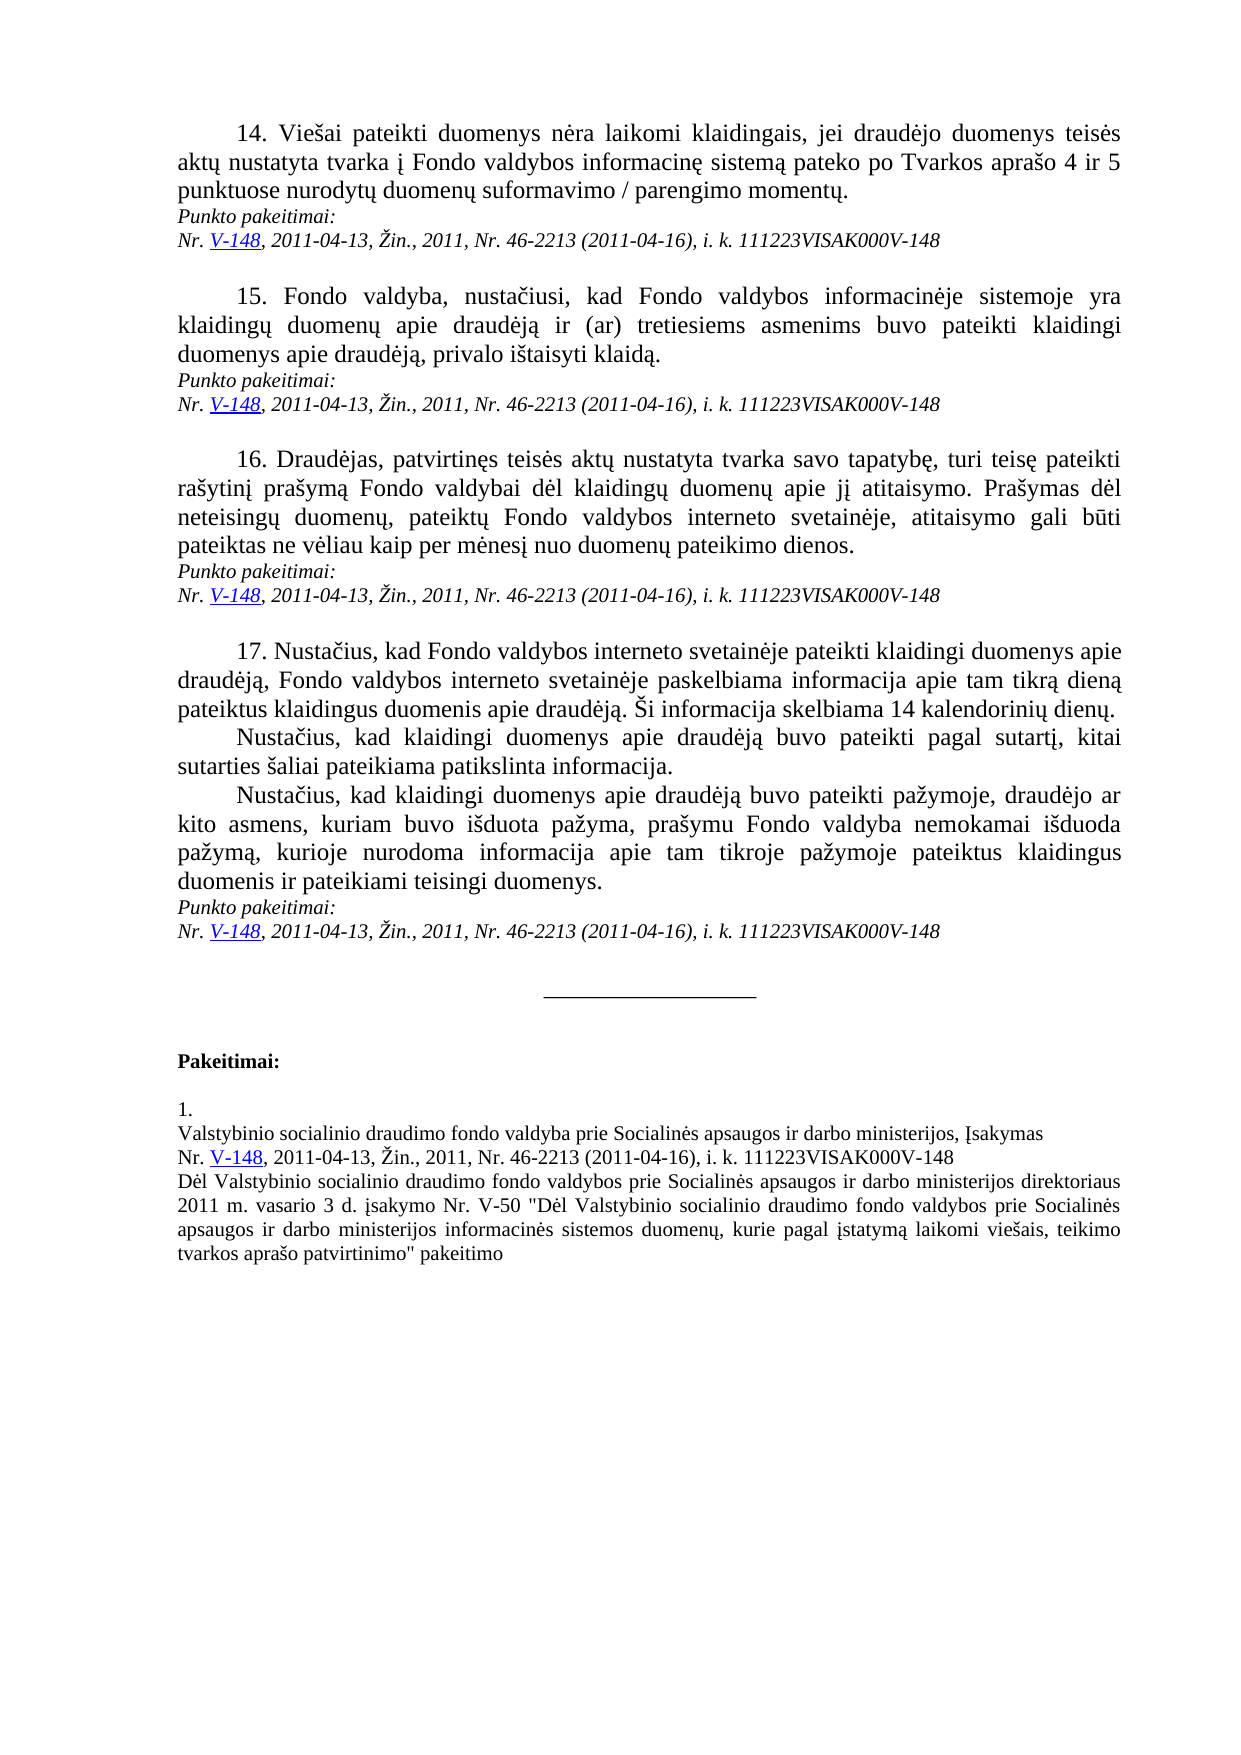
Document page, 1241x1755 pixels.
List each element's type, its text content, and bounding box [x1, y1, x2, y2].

text 14. Viešai pateikti duomenys nėra laikomi klaidingais, jei draudėjo duomenys teisės aktų nustatyta tvarka į Fondo valdybos informacinę sistemą pateko po Tvarkos aprašo 4 ir 5 punktuose nurodytų duomenų suformavimo / parengimo momentų. [177, 118, 1122, 204]
text Punkto pakeitimai: [177, 367, 1122, 392]
text Pakeitimai: [177, 1049, 1122, 1073]
text Punkto pakeitimai: [177, 559, 1122, 583]
text Valstybinio socialinio draudimo fondo valdyba prie Socialinės apsaugos ir darbo ministerijos, Įsakymas [177, 1121, 1122, 1145]
text Punkto pakeitimai: [177, 204, 1122, 228]
text 17. Nustačius, kad Fondo valdybos interneto svetainėje pateikti klaidingi duomenys apie draudėją, Fondo valdybos interneto svetainėje paskelbiama informacija apie tam tikrą dieną pateiktus klaidingus duomenis apie draudėją. Ši informacija skelbiama 14 kalendorinių dienų. [177, 636, 1122, 722]
text Nr. V-148, 2011-04-13, Žin., 2011, Nr. 46-2213 (2011-04-16), i. k. 111223VISAK000V-148 [177, 583, 1122, 607]
text Nr. V-148, 2011-04-13, Žin., 2011, Nr. 46-2213 (2011-04-16), i. k. 111223VISAK000V-148 [177, 392, 1122, 416]
text 16. Draudėjas, patvirtinęs teisės aktų nustatyta tvarka savo tapatybę, turi teisę pateikti rašytinį prašymą Fondo valdybai dėl klaidingų duomenų apie jį atitaisymo. Prašymas dėl neteisingų duomenų, pateiktų Fondo valdybos interneto svetainėje, atitaisymo gali būti pateiktas ne vėliau kaip per mėnesį nuo duomenų pateikimo dienos. [177, 444, 1122, 559]
text Nustačius, kad klaidingi duomenys apie draudėją buvo pateikti pagal sutartį, kitai sutarties šaliai pateikiama patikslinta informacija. [177, 722, 1122, 780]
text Nr. V-148, 2011-04-13, Žin., 2011, Nr. 46-2213 (2011-04-16), i. k. 111223VISAK000V-148 [177, 228, 1122, 252]
text Nr. V-148, 2011-04-13, Žin., 2011, Nr. 46-2213 (2011-04-16), i. k. 111223VISAK000V-148 [177, 919, 1122, 943]
text 15. Fondo valdyba, nustačiusi, kad Fondo valdybos informacinėje sistemoje yra klaidingų duomenų apie draudėją ir (ar) tretiesiems asmenims buvo pateikti klaidingi duomenys apie draudėją, privalo ištaisyti klaidą. [177, 281, 1122, 367]
text Nustačius, kad klaidingi duomenys apie draudėją buvo pateikti pažymoje, draudėjo ar kito asmens, kuriam buvo išduota pažyma, prašymu Fondo valdyba nemokamai išduoda pažymą, kurioje nurodoma informacija apie tam tikroje pažymoje pateiktus klaidingus duomenis ir pateikiami teisingi duomenys. [177, 780, 1122, 895]
text Nr. V-148, 2011-04-13, Žin., 2011, Nr. 46-2213 (2011-04-16), i. k. 111223VISAK000V-148 [177, 1145, 1122, 1169]
text Punkto pakeitimai: [177, 895, 1122, 919]
text Dėl Valstybinio socialinio draudimo fondo valdybos prie Socialinės apsaugos ir darbo ministerijos direktoriaus 2011 m. vasario 3 d. įsakymo Nr. V-50 "Dėl Valstybinio socialinio draudimo fondo valdybos prie Socialinės apsaugos ir darbo ministerijos informacinės sistemos duomenų, kurie pagal įstatymą laikomi viešais, teikimo tvarkos aprašo patvirtinimo" pakeitimo [177, 1169, 1122, 1265]
text _________________ [177, 972, 1122, 1001]
text 1. [177, 1097, 1122, 1121]
